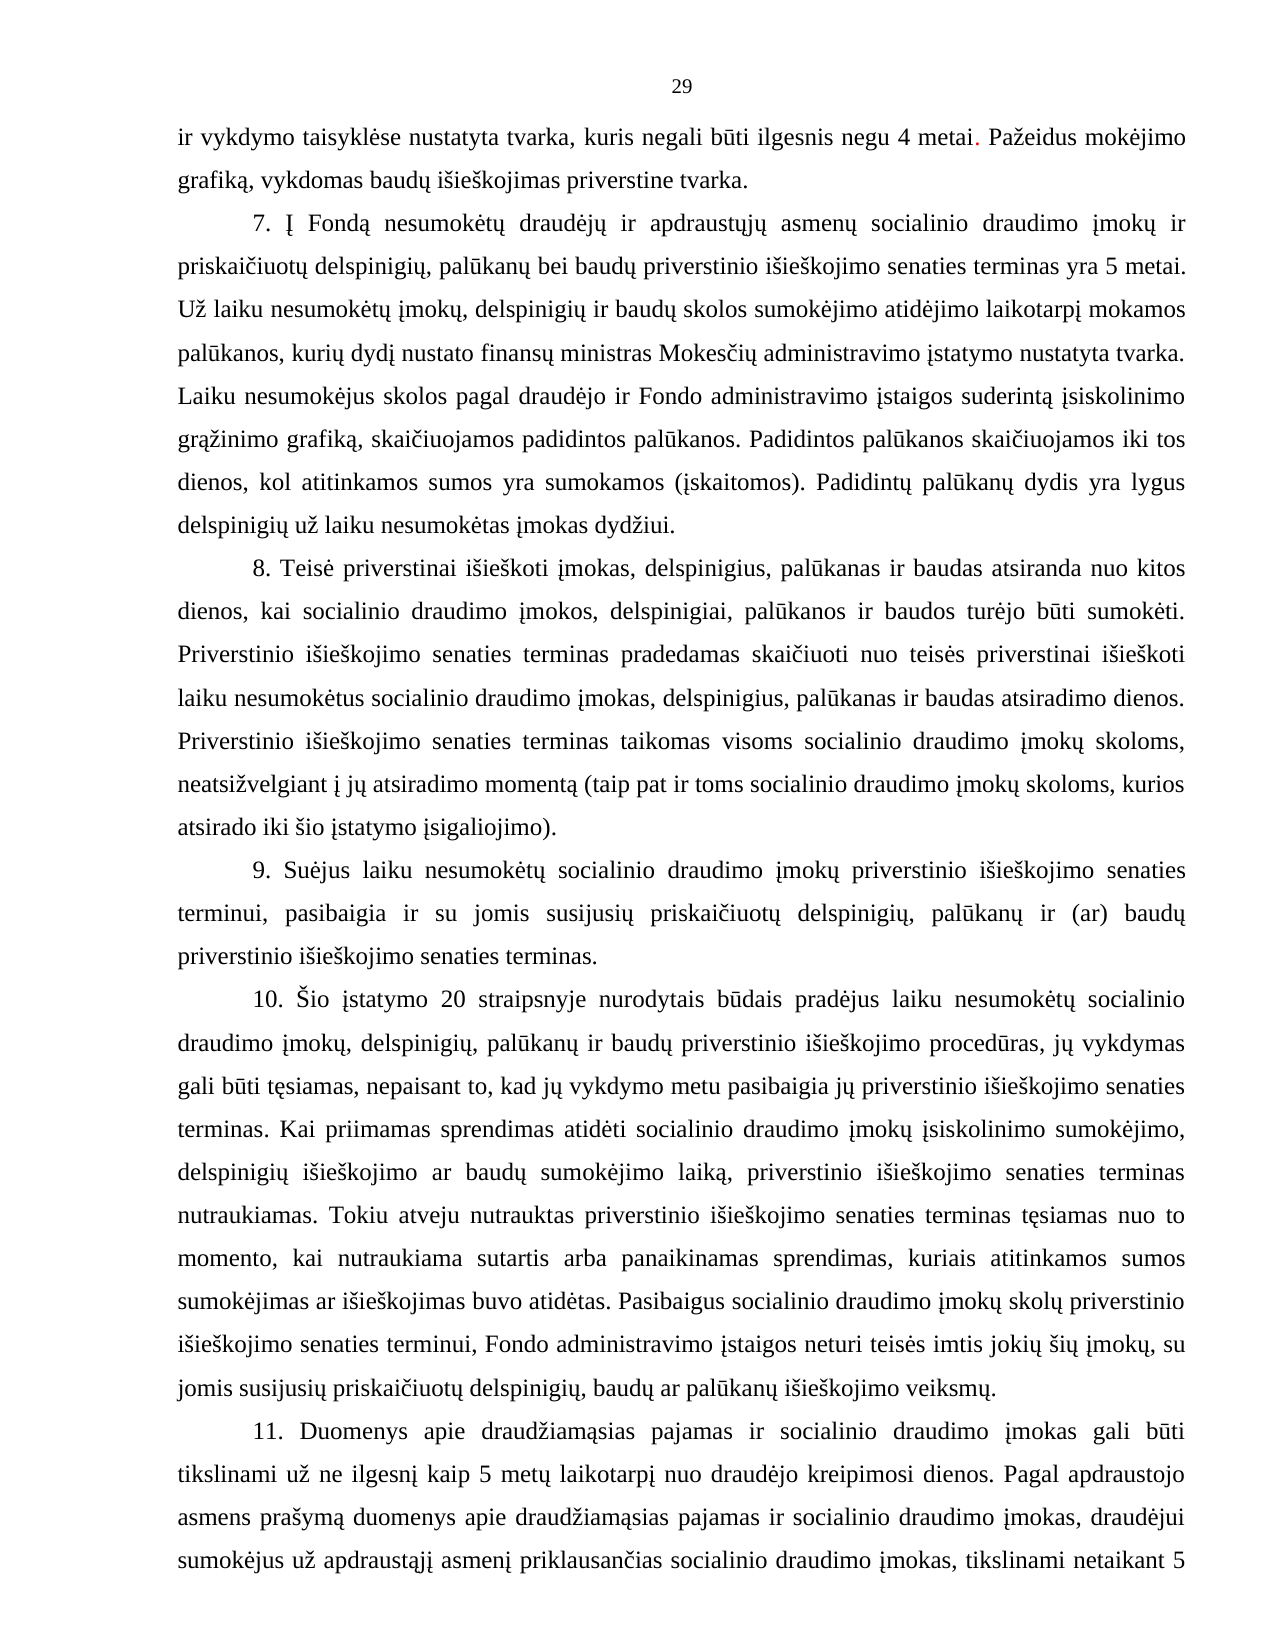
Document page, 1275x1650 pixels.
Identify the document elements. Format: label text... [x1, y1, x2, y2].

text 10. Šio įstatymo 20 straipsnyje nurodytais būdais pradėjus laiku nesumokėtų socialinio draudimo įmokų, delspinigių, palūkanų ir baudų priverstinio išieškojimo procedūras, jų vykdymas gali būti tęsiamas, nepaisant to, kad jų vykdymo metu pasibaigia jų priverstinio išieškojimo senaties terminas. Kai priimamas sprendimas atidėti socialinio draudimo įmokų įsiskolinimo sumokėjimo, delspinigių išieškojimo ar baudų sumokėjimo laiką, priverstinio išieškojimo senaties terminas nutraukiamas. Tokiu atveju nutrauktas priverstinio išieškojimo senaties terminas tęsiamas nuo to momento, kai nutraukiama sutartis arba panaikinamas sprendimas, kuriais atitinkamos sumos sumokėjimas ar išieškojimas buvo atidėtas. Pasibaigus socialinio draudimo įmokų skolų priverstinio išieškojimo senaties terminui, Fondo administravimo įstaigos neturi teisės imtis jokių šių įmokų, su jomis susijusių priskaičiuotų delspinigių, baudų ar palūkanų išieškojimo veiksmų. [177, 984, 1186, 1401]
text 9. Suėjus laiku nesumokėtų socialinio draudimo įmokų priverstinio išieškojimo senaties terminui, pasibaigia ir su jomis susijusių priskaičiuotų delspinigių, palūkanų ir (ar) baudų priverstinio išieškojimo senaties terminas. [177, 855, 1186, 970]
text 11. Duomenys apie draudžiamąsias pajamas ir socialinio draudimo įmokas gali būti tikslinami už ne ilgesnį kaip 5 metų laikotarpį nuo draudėjo kreipimosi dienos. Pagal apdraustojo asmens prašymą duomenys apie draudžiamąsias pajamas ir socialinio draudimo įmokas, draudėjui sumokėjus už apdraustąjį asmenį priklausančias socialinio draudimo įmokas, tikslinami netaikant 5 [177, 1416, 1186, 1574]
text 8. Teisė priverstinai išieškoti įmokas, delspinigius, palūkanas ir baudas atsiranda nuo kitos dienos, kai socialinio draudimo įmokos, delspinigiai, palūkanos ir baudos turėjo būti sumokėti. Priverstinio išieškojimo senaties terminas pradedamas skaičiuoti nuo teisės priverstinai išieškoti laiku nesumokėtus socialinio draudimo įmokas, delspinigius, palūkanas ir baudas atsiradimo dienos. Priverstinio išieškojimo senaties terminas taikomas visoms socialinio draudimo įmokų skoloms, neatsižvelgiant į jų atsiradimo momentą (taip pat ir toms socialinio draudimo įmokų skoloms, kurios atsirado iki šio įstatymo įsigaliojimo). [177, 553, 1186, 841]
text ir vykdymo taisyklėse nustatyta tvarka, kuris negali būti ilgesnis negu 4 metai. Pažeidus mokėjimo grafiką, vykdomas baudų išieškojimas priverstine tvarka. [177, 122, 1186, 194]
text 7. Į Fondą nesumokėtų draudėjų ir apdraustųjų asmenų socialinio draudimo įmokų ir priskaičiuotų delspinigių, palūkanų bei baudų priverstinio išieškojimo senaties terminas yra 5 metai. Už laiku nesumokėtų įmokų, delspinigių ir baudų skolos sumokėjimo atidėjimo laikotarpį mokamos palūkanos, kurių dydį nustato finansų ministras Mokesčių administravimo įstatymo nustatyta tvarka. Laiku nesumokėjus skolos pagal draudėjo ir Fondo administravimo įstaigos suderintą įsiskolinimo grąžinimo grafiką, skaičiuojamos padidintos palūkanos. Padidintos palūkanos skaičiuojamos iki tos dienos, kol atitinkamos sumos yra sumokamos (įskaitomos). Padidintų palūkanų dydis yra lygus delspinigių už laiku nesumokėtas įmokas dydžiui. [177, 208, 1186, 539]
